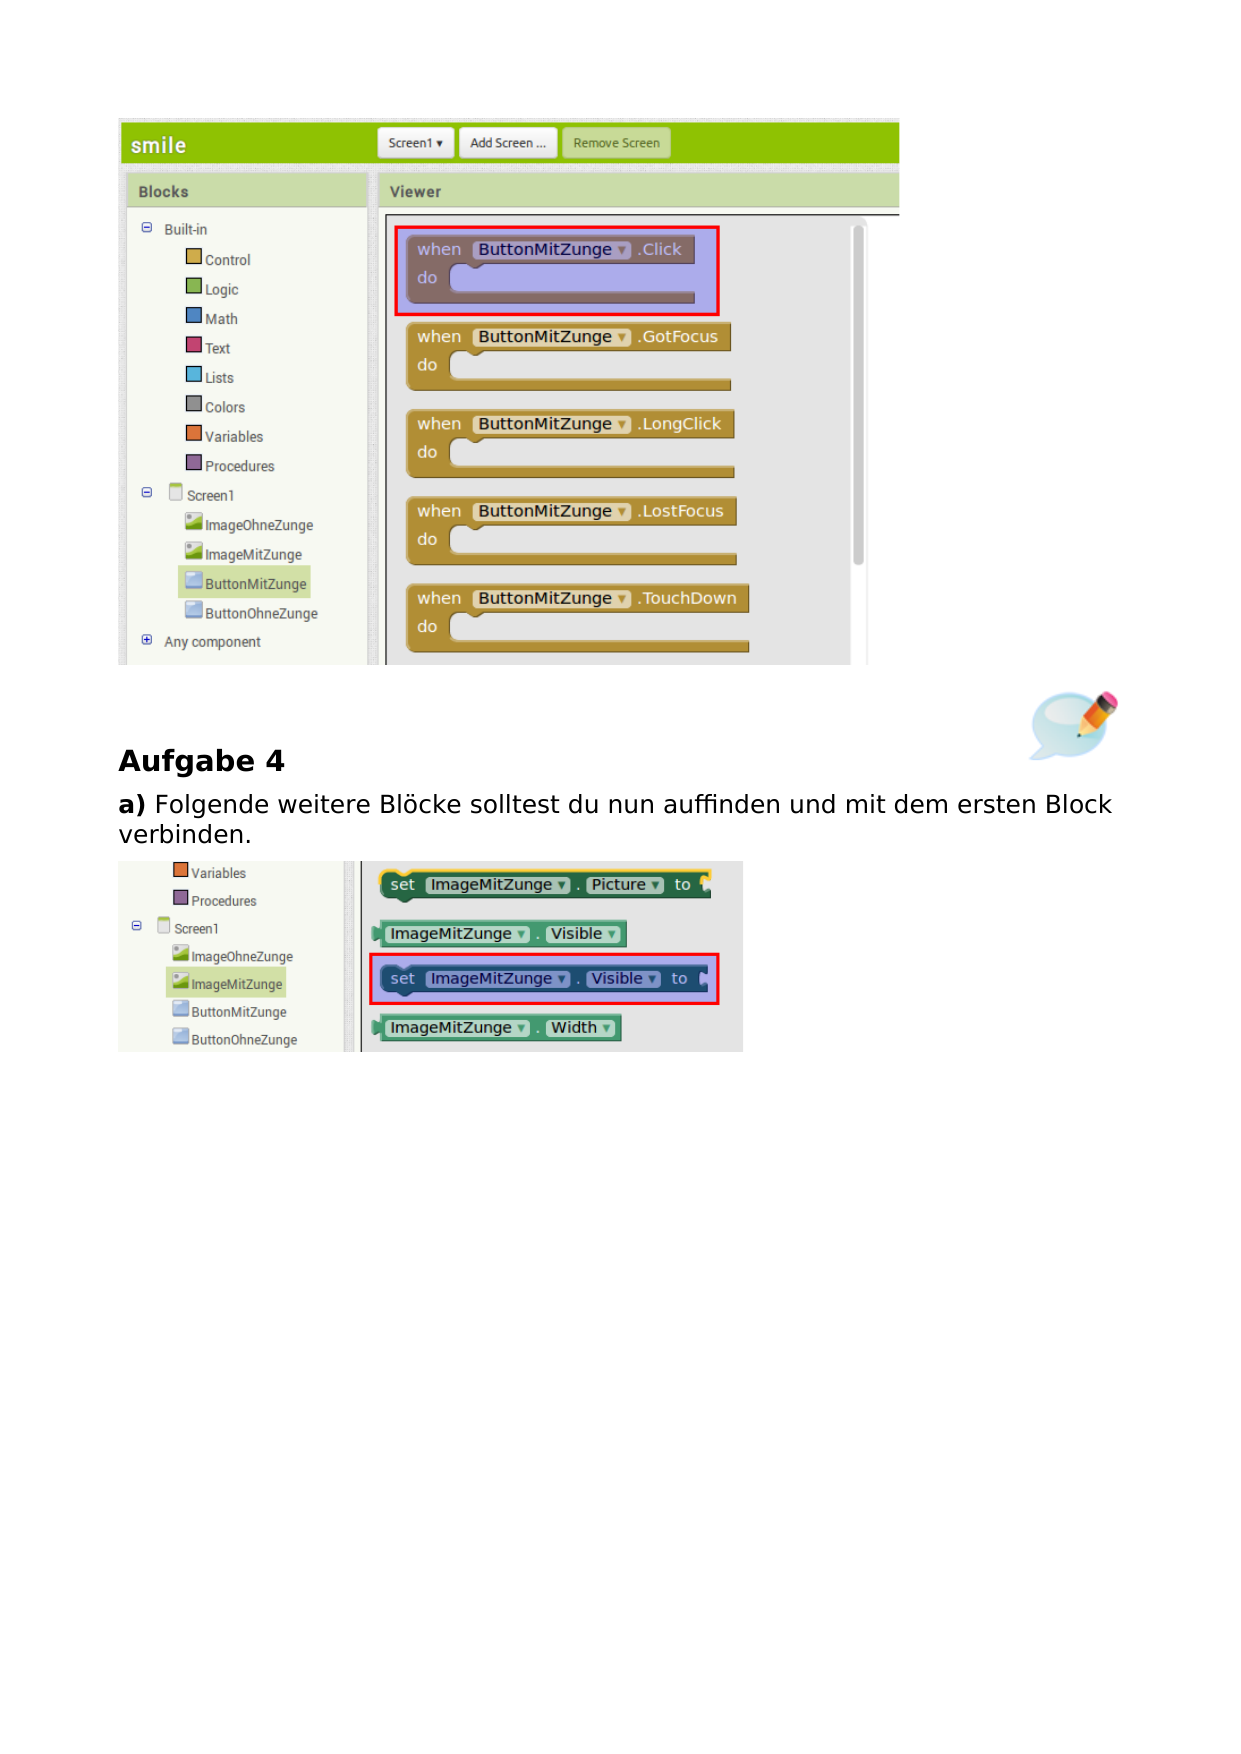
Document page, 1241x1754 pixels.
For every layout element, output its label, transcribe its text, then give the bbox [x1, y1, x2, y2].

text a) Folgende weitere Blöcke solltest du nun auffinden und mit dem ersten Block verbinden. [118, 791, 1122, 849]
picture [1022, 677, 1123, 778]
picture [118, 118, 900, 665]
subtitle Aufgabe 4 [118, 744, 1022, 778]
picture [118, 861, 744, 1052]
